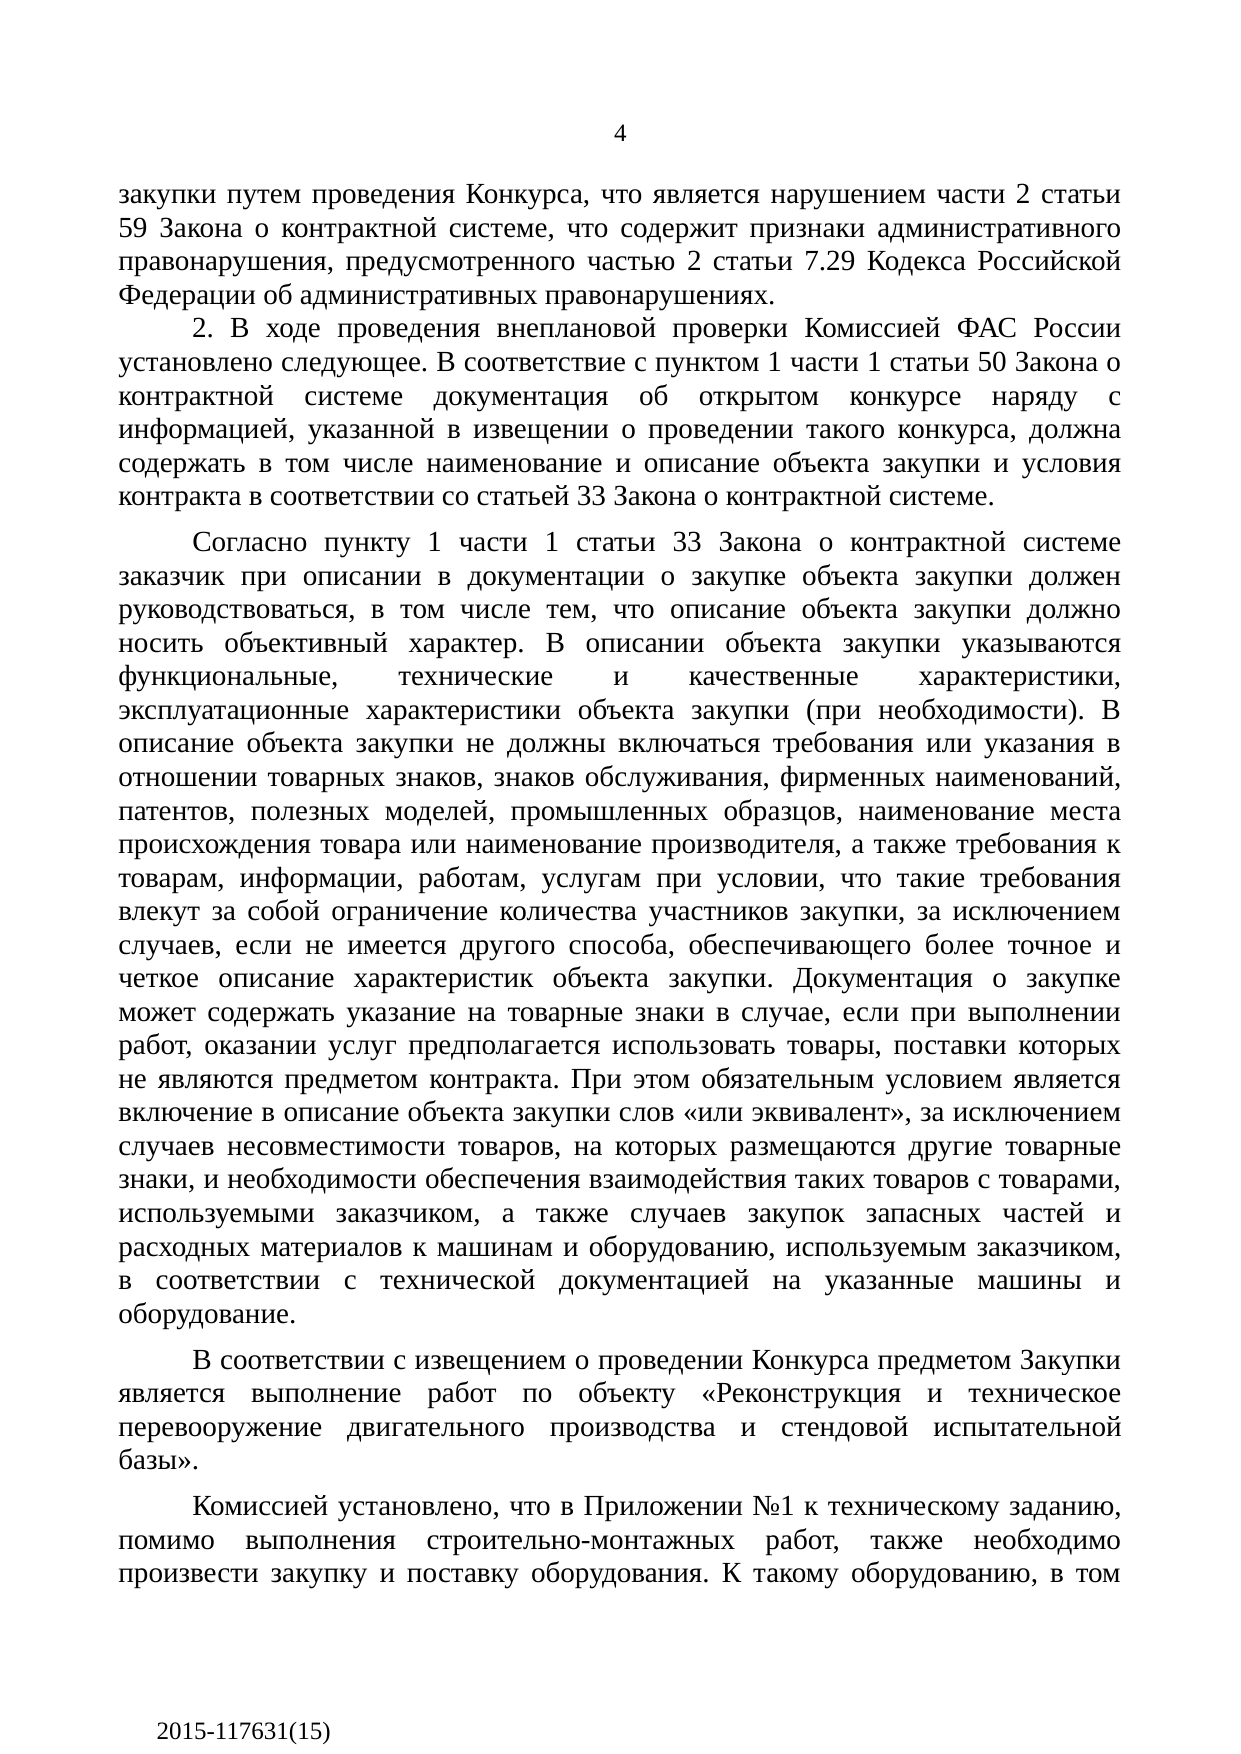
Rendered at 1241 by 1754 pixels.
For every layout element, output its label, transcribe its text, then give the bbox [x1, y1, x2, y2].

text В соответствии с извещением о проведении Конкурса предметом Закупки является выполнение работ по объекту «Реконструкция и техническое перевооружение двигательного производства и стендовой испытательной базы». [118, 1342, 1122, 1476]
text Согласно пункту 1 части 1 статьи 33 Закона о контрактной системе заказчик при описании в документации о закупке объекта закупки должен руководствоваться, в том числе тем, что описание объекта закупки должно носить объективный характер. В описании объекта закупки указываются функциональные, технические и качественные характеристики, эксплуатационные характеристики объекта закупки (при необходимости). В описание объекта закупки не должны включаться требования или указания в отношении товарных знаков, знаков обслуживания, фирменных наименований, патентов, полезных моделей, промышленных образцов, наименование места происхождения товара или наименование производителя, а также требования к товарам, информации, работам, услугам при условии, что такие требования влекут за собой ограничение количества участников закупки, за исключением случаев, если не имеется другого способа, обеспечивающего более точное и четкое описание характеристик объекта закупки. Документация о закупке может содержать указание на товарные знаки в случае, если при выполнении работ, оказании услуг предполагается использовать товары, поставки которых не являются предметом контракта. При этом обязательным условием является включение в описание объекта закупки слов «или эквивалент», за исключением случаев несовместимости товаров, на которых размещаются другие товарные знаки, и необходимости обеспечения взаимодействия таких товаров с товарами, используемыми заказчиком, а также случаев закупок запасных частей и расходных материалов к машинам и оборудованию, используемым заказчиком, в соответствии с технической документацией на указанные машины и оборудование. [118, 524, 1122, 1329]
text Комиссией установлено, что в Приложении №1 к техническому заданию, помимо выполнения строительно-монтажных работ, также необходимо произвести закупку и поставку оборудования. К такому оборудованию, в том [118, 1488, 1122, 1589]
text закупки путем проведения Конкурса, что является нарушением части 2 статьи 59 Закона о контрактной системе, что содержит признаки административного правонарушения, предусмотренного частью 2 статьи 7.29 Кодекса Российской Федерации об административных правонарушениях. [118, 176, 1122, 311]
text 2. В ходе проведения внеплановой проверки Комиссией ФАС России установлено следующее. В соответствие с пунктом 1 части 1 статьи 50 Закона о контрактной системе документация об открытом конкурсе наряду с информацией, указанной в извещении о проведении такого конкурса, должна содержать в том числе наименование и описание объекта закупки и условия контракта в соответствии со статьей 33 Закона о контрактной системе. [118, 311, 1122, 512]
